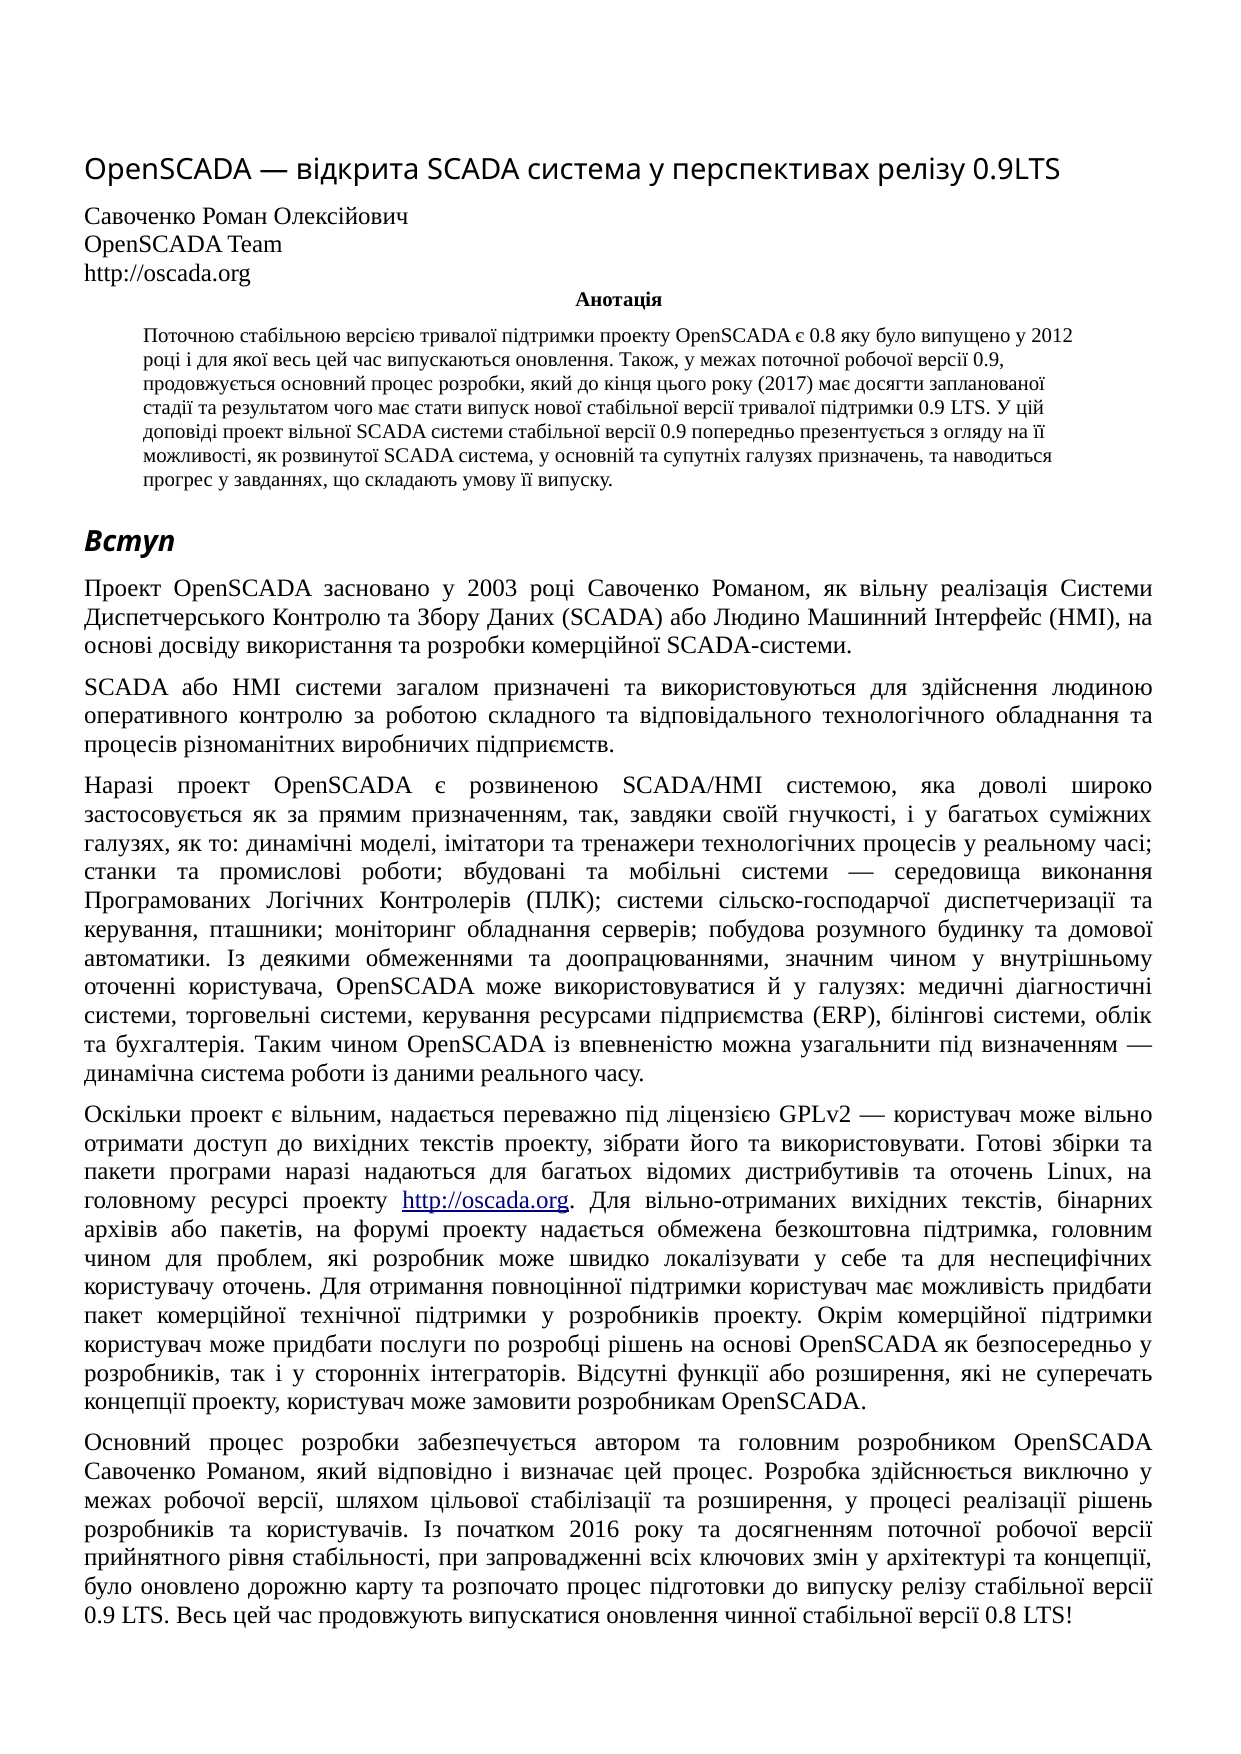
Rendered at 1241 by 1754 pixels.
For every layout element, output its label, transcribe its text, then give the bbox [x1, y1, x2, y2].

text Поточною стабільною версією тривалої підтримки проекту OpenSCADA є 0.8 яку було випущено у 2012 році і для якої весь цей час випускаються оновлення. Також, у межах поточної робочої версії 0.9, продовжується основний процес розробки, який до кінця цього року (2017) має досягти запланованої стадії та результатом чого має стати випуск нової стабільної версії тривалої підтримки 0.9 LTS. У цій доповіді проект вільної SCADA системи стабільної версії 0.9 попередньо презентується з огляду на її можливості, як розвинутої SCADA система, у основній та супутніх галузях призначень, та наводиться прогрес у завданнях, що складають умову її випуску. [143, 323, 1094, 491]
text Савоченко Роман Олексійович [84, 201, 1153, 229]
text SCADA або HMI системи загалом призначені та використовуються для здійснення людиною оперативного контролю за роботою складного та відповідального технологічного обладнання та процесів різноманітних виробничих підприємств. [84, 672, 1153, 758]
title OpenSCADA — відкрита SCADA система у перспективах релізу 0.9LTS [84, 148, 1153, 188]
text Оскільки проект є вільним, надається переважно під ліцензією GPLv2 — користувач може вільно отримати доступ до вихідних текстів проекту, зібрати його та використовувати. Готові збірки та пакети програми наразі надаються для багатьох відомих дистрибутивів та оточень Linux, на головному ресурсі проекту http://oscada.org. Для вільно-отриманих вихідних текстів, бінарних архівів або пакетів, на форумі проекту надається обмежена безкоштовна підтримка, головним чином для проблем, які розробник може швидко локалізувати у себе та для неспецифічних користувачу оточень. Для отримання повноцінної підтримки користувач має можливість придбати пакет комерційної технічної підтримки у розробників проекту. Окрім комерційної підтримки користувач може придбати послуги по розробці рішень на основі OpenSCADA як безпосередньо у розробників, так і у сторонніх інтеграторів. Відсутні функції або розширення, які не суперечать концепції проекту, користувач може замовити розробникам OpenSCADA. [84, 1099, 1153, 1415]
subtitle Вступ [84, 521, 1153, 560]
text Основний процес розробки забезпечується автором та головним розробником OpenSCADA Савоченко Романом, який відповідно і визначає цей процес. Розробка здійснюється виключно у межах робочої версії, шляхом цільової стабілізації та розширення, у процесі реалізації рішень розробників та користувачів. Із початком 2016 року та досягненням поточної робочої версії прийнятного рівня стабільності, при запровадженні всіх ключових змін у архітектурі та концепції, було оновлено дорожню карту та розпочато процес підготовки до випуску релізу стабільної версії 0.9 LTS. Весь цей час продовжують випускатися оновлення чинної стабільної версії 0.8 LTS! [84, 1427, 1153, 1629]
text Проект OpenSCADA засновано у 2003 році Савоченко Романом, як вільну реалізація Системи Диспетчерського Контролю та Збору Даних (SCADA) або Людино Машинний Інтерфейс (HMI), на основі досвіду використання та розробки комерційної SCADA-системи. [84, 573, 1153, 659]
title OpenSCADA Team [84, 229, 1153, 258]
text http://oscada.org [84, 258, 1153, 287]
text Наразі проект OpenSCADA є розвиненою SCADA/HMI системою, яка доволі широко застосовується як за прямим призначенням, так, завдяки своїй гнучкості, і у багатьох суміжних галузях, як то: динамічні моделі, імітатори та тренажери технологічних процесів у реальному часі; станки та промислові роботи; вбудовані та мобільні системи — середовища виконання Програмованих Логічних Контролерів (ПЛК); системи сільско-господарчої диспетчеризації та керування, пташники; моніторинг обладнання серверів; побудова розумного будинку та домової автоматики. Із деякими обмеженнями та доопрацюваннями, значним чином у внутрішньому оточенні користувача, OpenSCADA може використовуватися й у галузях: медичні діагностичні системи, торговельні системи, керування ресурсами підприємства (ERP), білінгові системи, облік та бухгалтерія. Таким чином OpenSCADA із впевненістю можна узагальнити під визначенням — динамічна система роботи із даними реального часу. [84, 770, 1153, 1086]
title Анотація [84, 287, 1153, 311]
